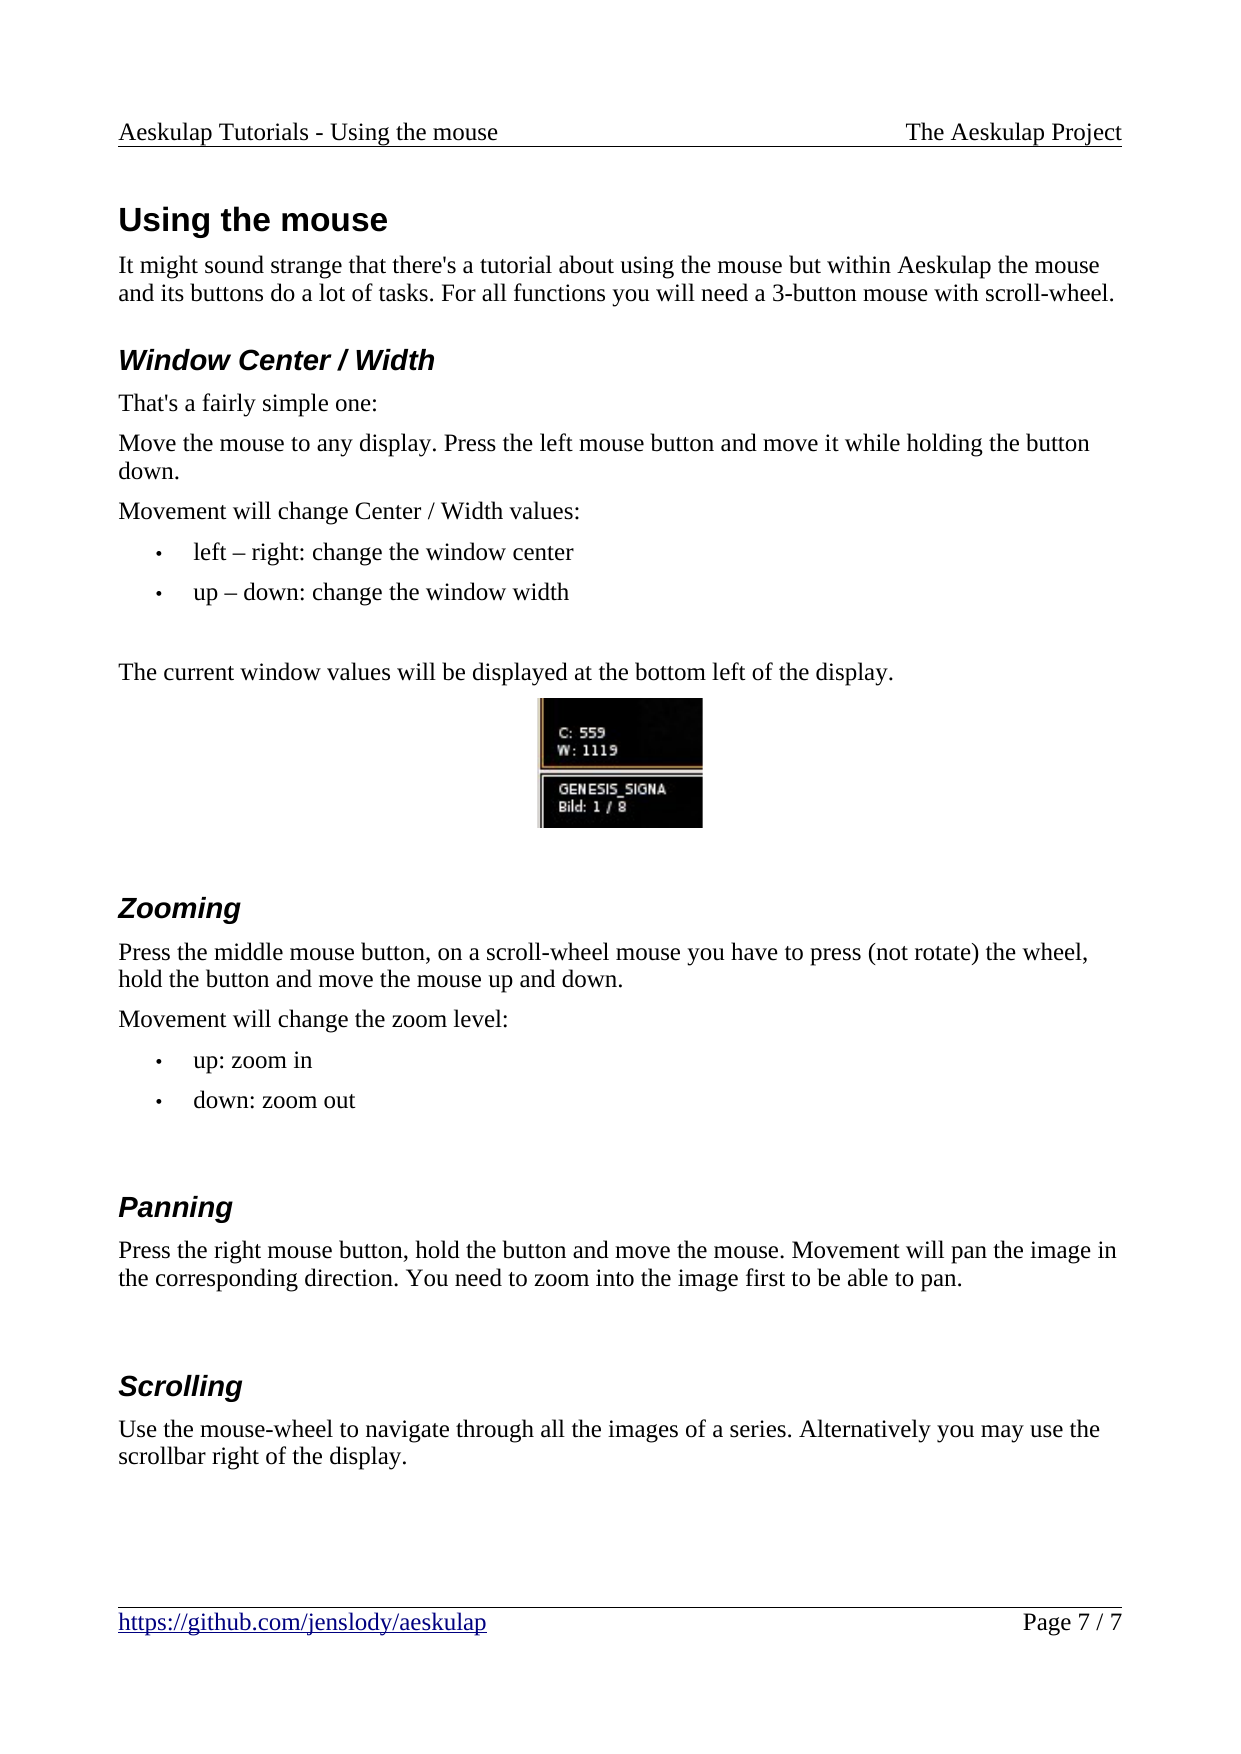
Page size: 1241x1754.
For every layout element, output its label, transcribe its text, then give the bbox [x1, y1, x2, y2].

subtitle Window Center / Width [118, 344, 1122, 377]
subtitle Zooming [118, 892, 1122, 925]
picture [537, 698, 703, 828]
text It might sound strange that there's a tutorial about using the mouse but within Aeskulap the mouse and its buttons do a lot of tasks. For all functions you will need a 3-button mouse with scroll-wheel. [118, 251, 1122, 307]
subtitle Scrolling [118, 1369, 1122, 1402]
text Press the right mouse button, hold the button and move the mouse. Movement will pan the image in the corresponding direction. You need to zoom into the image first to be able to pan. [118, 1236, 1122, 1292]
list left – right: change the window center [156, 538, 1122, 565]
text Press the middle mouse button, on a scroll-wheel mouse you have to press (not rotate) the wheel, hold the button and move the mouse up and down. [118, 938, 1122, 993]
text Movement will change the zoom level: [118, 1006, 1122, 1033]
text That's a fairly simple one: [118, 389, 1122, 417]
list up – down: change the window width [156, 578, 1122, 606]
subtitle Using the mouse [118, 201, 1122, 239]
text The current window values will be displayed at the bottom left of the display. [118, 658, 1122, 686]
subtitle Panning [118, 1191, 1122, 1224]
text Move the mouse to any display. Press the left mouse button and move it while holding the button down. [118, 429, 1122, 485]
list down: zoom out [156, 1086, 1122, 1114]
text Movement will change Center / Width values: [118, 497, 1122, 525]
list up: zoom in [156, 1046, 1122, 1073]
text Use the mouse-wheel to navigate through all the images of a series. Alternatively you may use the scrollbar right of the display. [118, 1415, 1122, 1470]
